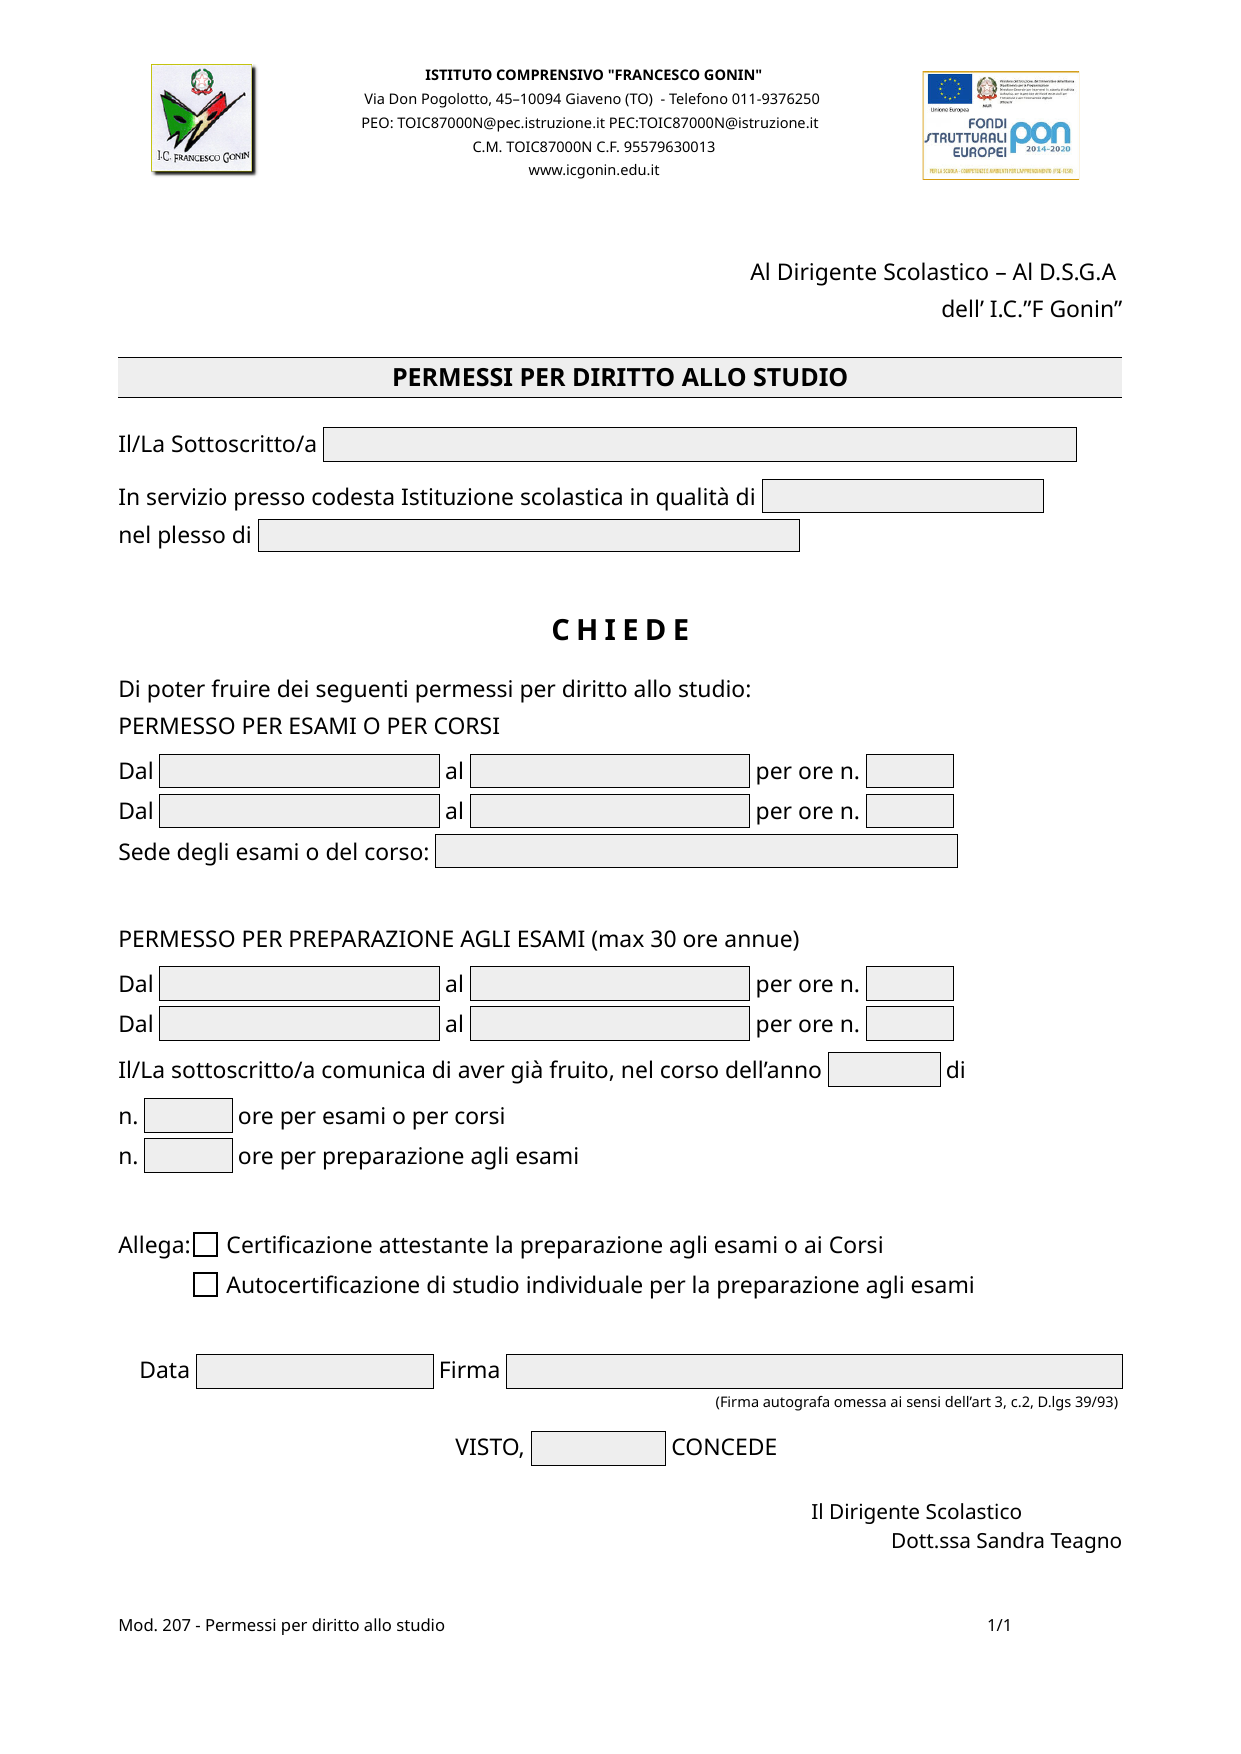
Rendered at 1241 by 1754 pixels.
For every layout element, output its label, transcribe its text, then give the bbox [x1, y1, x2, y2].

text Il/La sottoscritto/a comunica di aver già fruito, nel corso dell’anno [118, 1052, 828, 1086]
text n. ore per esami o per corsi n. ore per preparazione agli esami [118, 1098, 1122, 1172]
picture [922, 71, 1080, 180]
text Il/La Sottoscritto/a [118, 427, 323, 461]
text Dal al per ore n. Dal al per ore n. [118, 966, 1122, 1040]
text Di poter fruire dei seguenti permessi per diritto allo studio: PERMESSO PER ESAMI O PER CORSI [118, 673, 1122, 741]
text Il Dirigente Scolastico Dott.ssa Sandra Teagno [118, 1497, 1122, 1554]
text Dal al per ore n. Dal al per ore n. Sede degli esami o del corso: [118, 754, 1122, 867]
text Data Firma (Firma autografa omessa ai sensi dell’art 3, c.2, D.lgs 39/93) [118, 1353, 1122, 1412]
text PERMESSO PER PREPARAZIONE AGLI ESAMI (max 30 ore annue) [118, 923, 1122, 954]
text VISTO, [118, 1431, 531, 1465]
text In servizio presso codesta Istituzione scolastica in qualità di nel plesso di [118, 479, 1122, 551]
text Al Dirigente Scolastico – Al D.S.G.A dell’ I.C.”F Gonin” [118, 255, 1122, 324]
text di [941, 1052, 1122, 1086]
text Allega: [118, 1228, 1122, 1307]
subtitle permessi per diritto allo studio [118, 358, 1122, 397]
text CONCEDE [666, 1431, 1122, 1465]
picture [151, 64, 260, 179]
text [1077, 427, 1122, 461]
subtitle Chiede [118, 609, 1122, 649]
